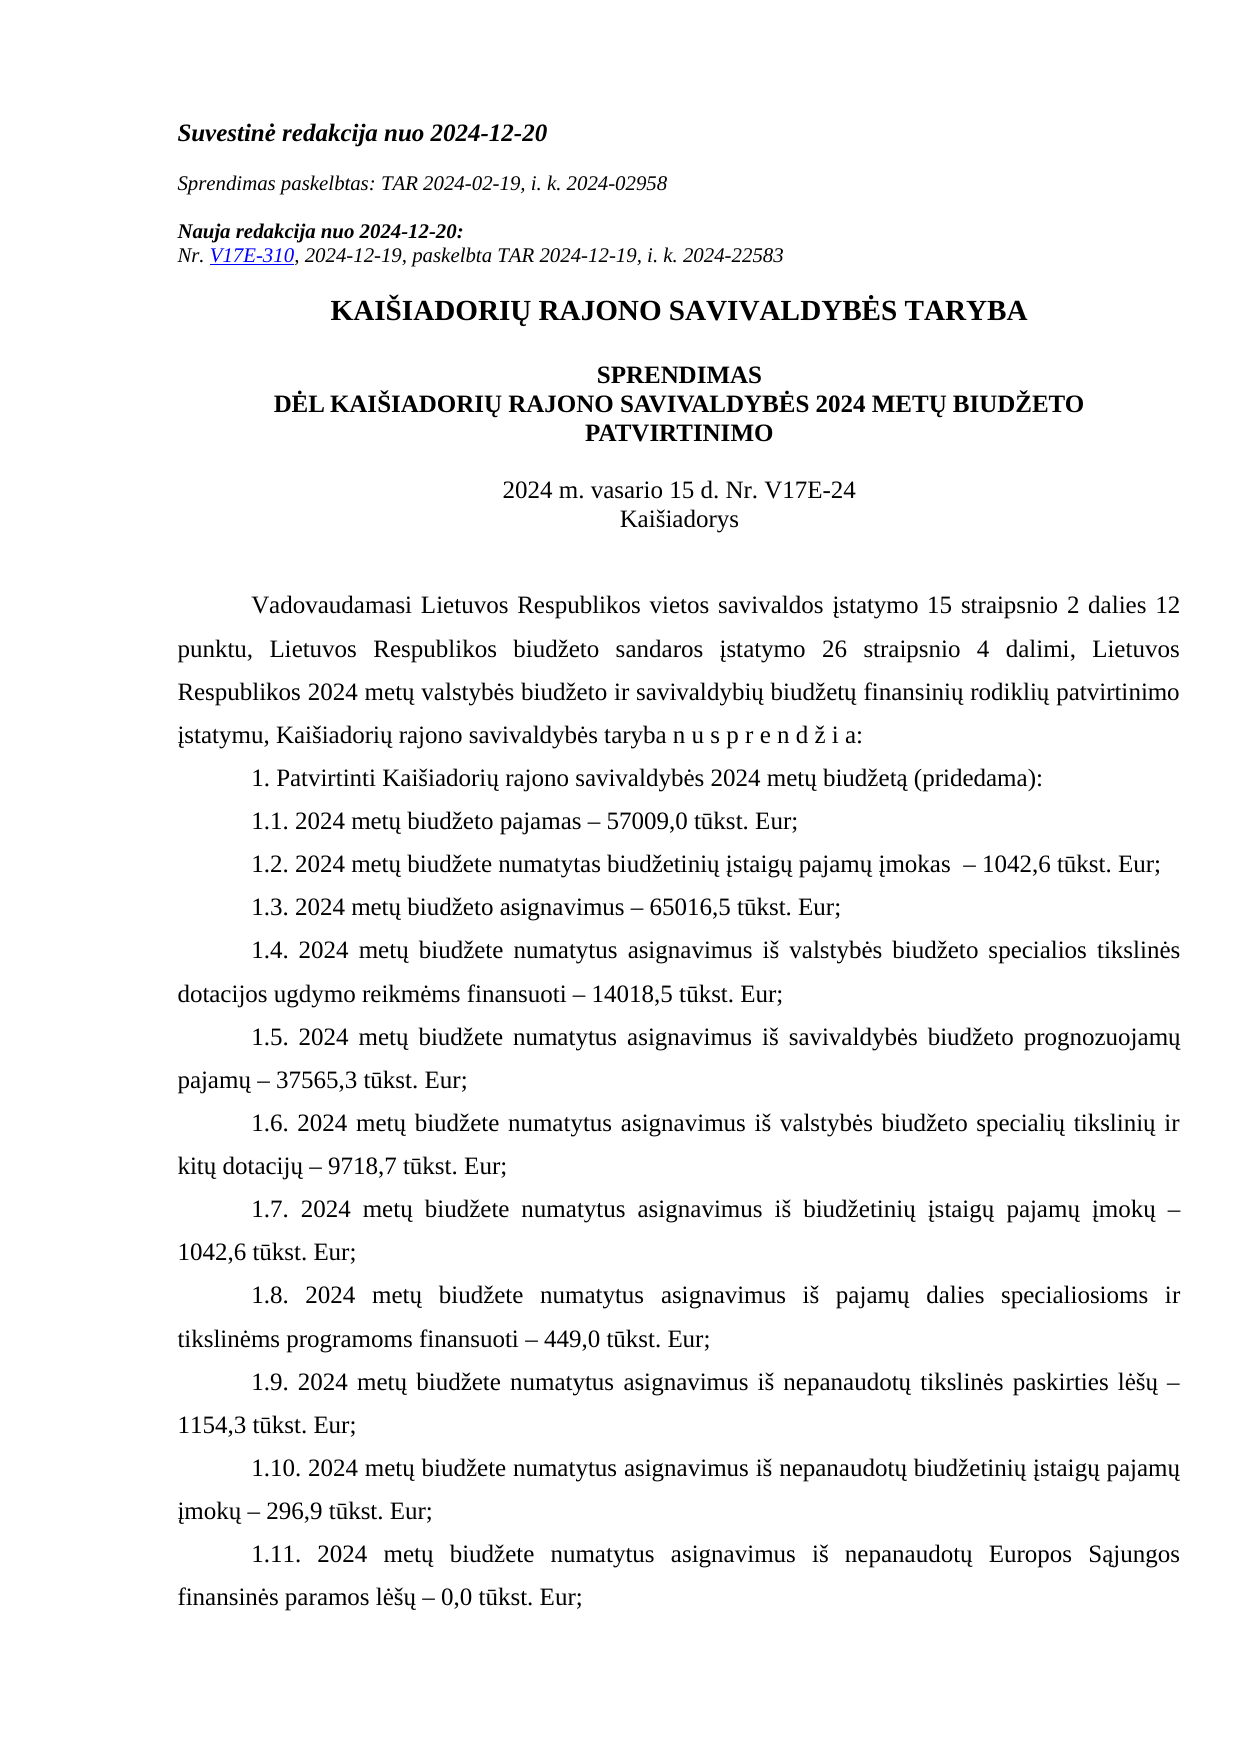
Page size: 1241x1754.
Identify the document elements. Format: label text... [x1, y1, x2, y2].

text Vadovaudamasi Lietuvos Respublikos vietos savivaldos įstatymo 15 straipsnio 2 dalies 12 punktu, Lietuvos Respublikos biudžeto sandaros įstatymo 26 straipsnio 4 dalimi, Lietuvos Respublikos 2024 metų valstybės biudžeto ir savivaldybių biudžetų finansinių rodiklių patvirtinimo įstatymu, Kaišiadorių rajono savivaldybės taryba n u s p r e n d ž i a: [177, 591, 1181, 749]
text SPRENDIMAS [177, 361, 1181, 389]
text 1.6. 2024 metų biudžete numatytus asignavimus iš valstybės biudžeto specialių tikslinių ir kitų dotacijų – 9718,7 tūkst. Eur; [177, 1108, 1181, 1180]
text 1.5. 2024 metų biudžete numatytus asignavimus iš savivaldybės biudžeto prognozuojamų pajamų – 37565,3 tūkst. Eur; [177, 1022, 1181, 1094]
text Suvestinė redakcija nuo 2024-12-20 [177, 118, 1181, 147]
text 1.11. 2024 metų biudžete numatytus asignavimus iš nepanaudotų Europos Sąjungos finansinės paramos lėšų – 0,0 tūkst. Eur; [177, 1539, 1181, 1611]
text Sprendimas paskelbtas: TAR 2024-02-19, i. k. 2024-02958 [177, 171, 1181, 195]
text 1.2. 2024 metų biudžete numatytas biudžetinių įstaigų pajamų įmokas – 1042,6 tūkst. Eur; [177, 849, 1181, 878]
text 1.8. 2024 metų biudžete numatytus asignavimus iš pajamų dalies specialiosioms ir tikslinėms programoms finansuoti – 449,0 tūkst. Eur; [177, 1281, 1181, 1352]
text 1.10. 2024 metų biudžete numatytus asignavimus iš nepanaudotų biudžetinių įstaigų pajamų įmokų – 296,9 tūkst. Eur; [177, 1453, 1181, 1525]
text Kaišiadorys [177, 504, 1181, 533]
text 1. Patvirtinti Kaišiadorių rajono savivaldybės 2024 metų biudžetą (pridedama): [177, 763, 1181, 792]
text KAIŠIADORIŲ RAJONO SAVIVALDYBĖS TARYBA [177, 293, 1181, 327]
text Nauja redakcija nuo 2024-12-20: [177, 219, 1181, 243]
text 1.1. 2024 metų biudžeto pajamas – 57009,0 tūkst. Eur; [177, 806, 1181, 835]
text 1.4. 2024 metų biudžete numatytus asignavimus iš valstybės biudžeto specialios tikslinės dotacijos ugdymo reikmėms finansuoti – 14018,5 tūkst. Eur; [177, 936, 1181, 1007]
text DĖL KAIŠIADORIŲ RAJONO SAVIVALDYBĖS 2024 METŲ BIUDŽETO PATVIRTINIMO [177, 389, 1181, 447]
text 1.9. 2024 metų biudžete numatytus asignavimus iš nepanaudotų tikslinės paskirties lėšų – 1154,3 tūkst. Eur; [177, 1367, 1181, 1439]
text Nr. V17E-310, 2024-12-19, paskelbta TAR 2024-12-19, i. k. 2024-22583 [177, 243, 1181, 267]
text 1.3. 2024 metų biudžeto asignavimus – 65016,5 tūkst. Eur; [177, 892, 1181, 921]
text 2024 m. vasario 15 d. Nr. V17E-24 [177, 476, 1181, 504]
text 1.7. 2024 metų biudžete numatytus asignavimus iš biudžetinių įstaigų pajamų įmokų – 1042,6 tūkst. Eur; [177, 1194, 1181, 1266]
